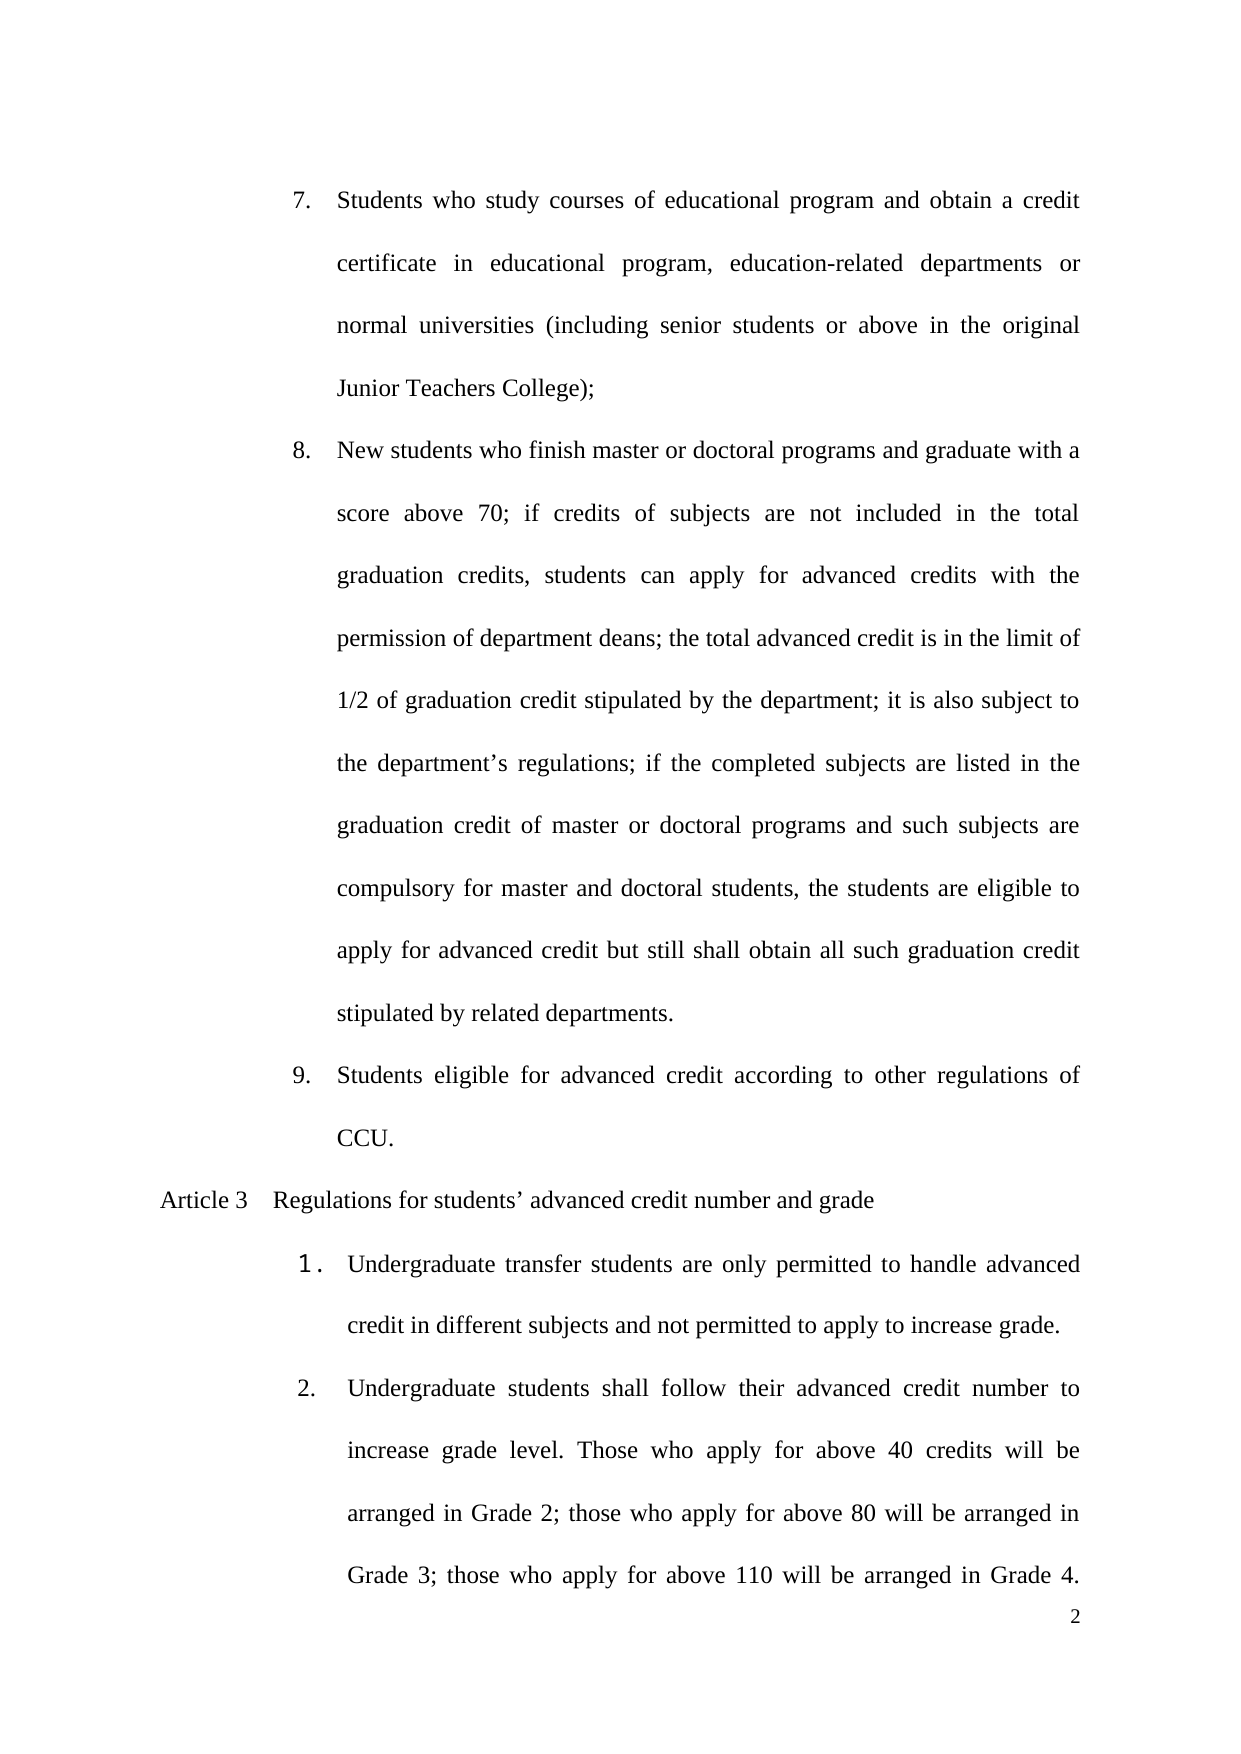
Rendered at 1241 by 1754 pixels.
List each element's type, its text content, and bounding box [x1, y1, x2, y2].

text Article 3 Regulations for students’ advanced credit number and grade [159, 1158, 1081, 1221]
list Undergraduate students shall follow their advanced credit number to increase grade level. Those who apply for above 40 credits will be arranged in Grade 2; those who apply for above 80 will be arranged in Grade 3; those who apply for above 110 will be arranged in Grade 4. [297, 1346, 1081, 1596]
list Students eligible for advanced credit according to other regulations of CCU. [292, 1033, 1081, 1158]
list Students who study courses of educational program and obtain a credit certificate in educational program, education-related departments or normal universities (including senior students or above in the original Junior Teachers College); [292, 158, 1081, 408]
list New students who finish master or doctoral programs and graduate with a score above 70; if credits of subjects are not included in the total graduation credits, students can apply for advanced credits with the permission of department deans; the total advanced credit is in the limit of 1/2 of graduation credit stipulated by the department; it is also subject to the department’s regulations; if the completed subjects are listed in the graduation credit of master or doctoral programs and such subjects are compulsory for master and doctoral students, the students are eligible to apply for advanced credit but still shall obtain all such graduation credit stipulated by related departments. [292, 408, 1081, 1033]
list Undergraduate transfer students are only permitted to handle advanced credit in different subjects and not permitted to apply to increase grade. [297, 1221, 1081, 1346]
